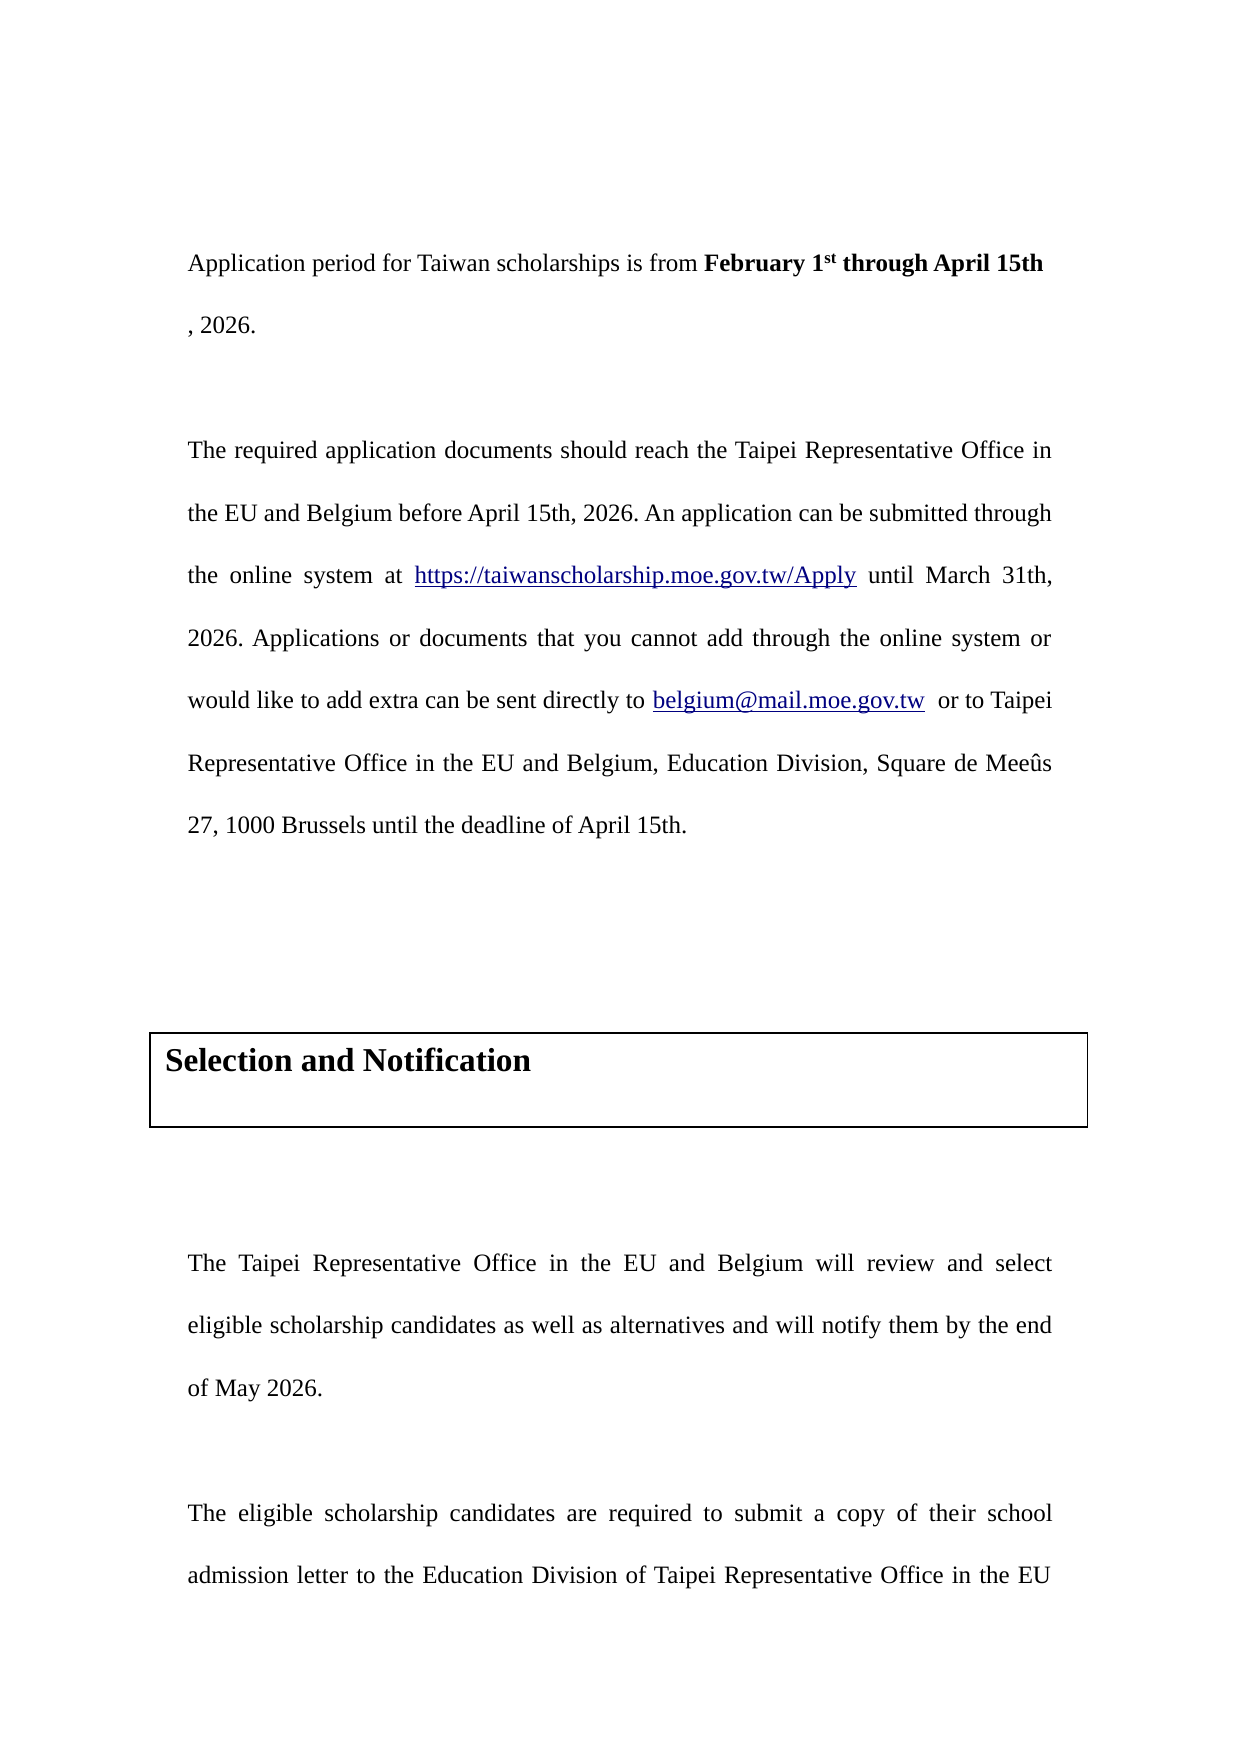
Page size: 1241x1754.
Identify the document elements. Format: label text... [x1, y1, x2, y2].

text Application period for Taiwan scholarships is from February 1st through April 15th , 2026. [187, 221, 1053, 346]
text The required application documents should reach the Taipei Representative Office in the EU and Belgium before April 15th, 2026. An application can be submitted through the online system at https://taiwanscholarship.moe.gov.tw/Apply until March 31th, 2026. Applications or documents that you cannot add through the online system or would like to add extra can be sent directly to belgium@mail.moe.gov.tw or to Taipei Representative Office in the EU and Belgium, Education Division, Square de Meeûs 27, 1000 Brussels until the deadline of April 15th. [187, 408, 1053, 846]
text The eligible scholarship candidates are required to submit a copy of their school admission letter to the Education Division of Taipei Representative Office in the EU [187, 1471, 1053, 1596]
text The Taipei Representative Office in the EU and Belgium will review and select eligible scholarship candidates as well as alternatives and will notify them by the end of May 2026. [187, 1221, 1053, 1408]
